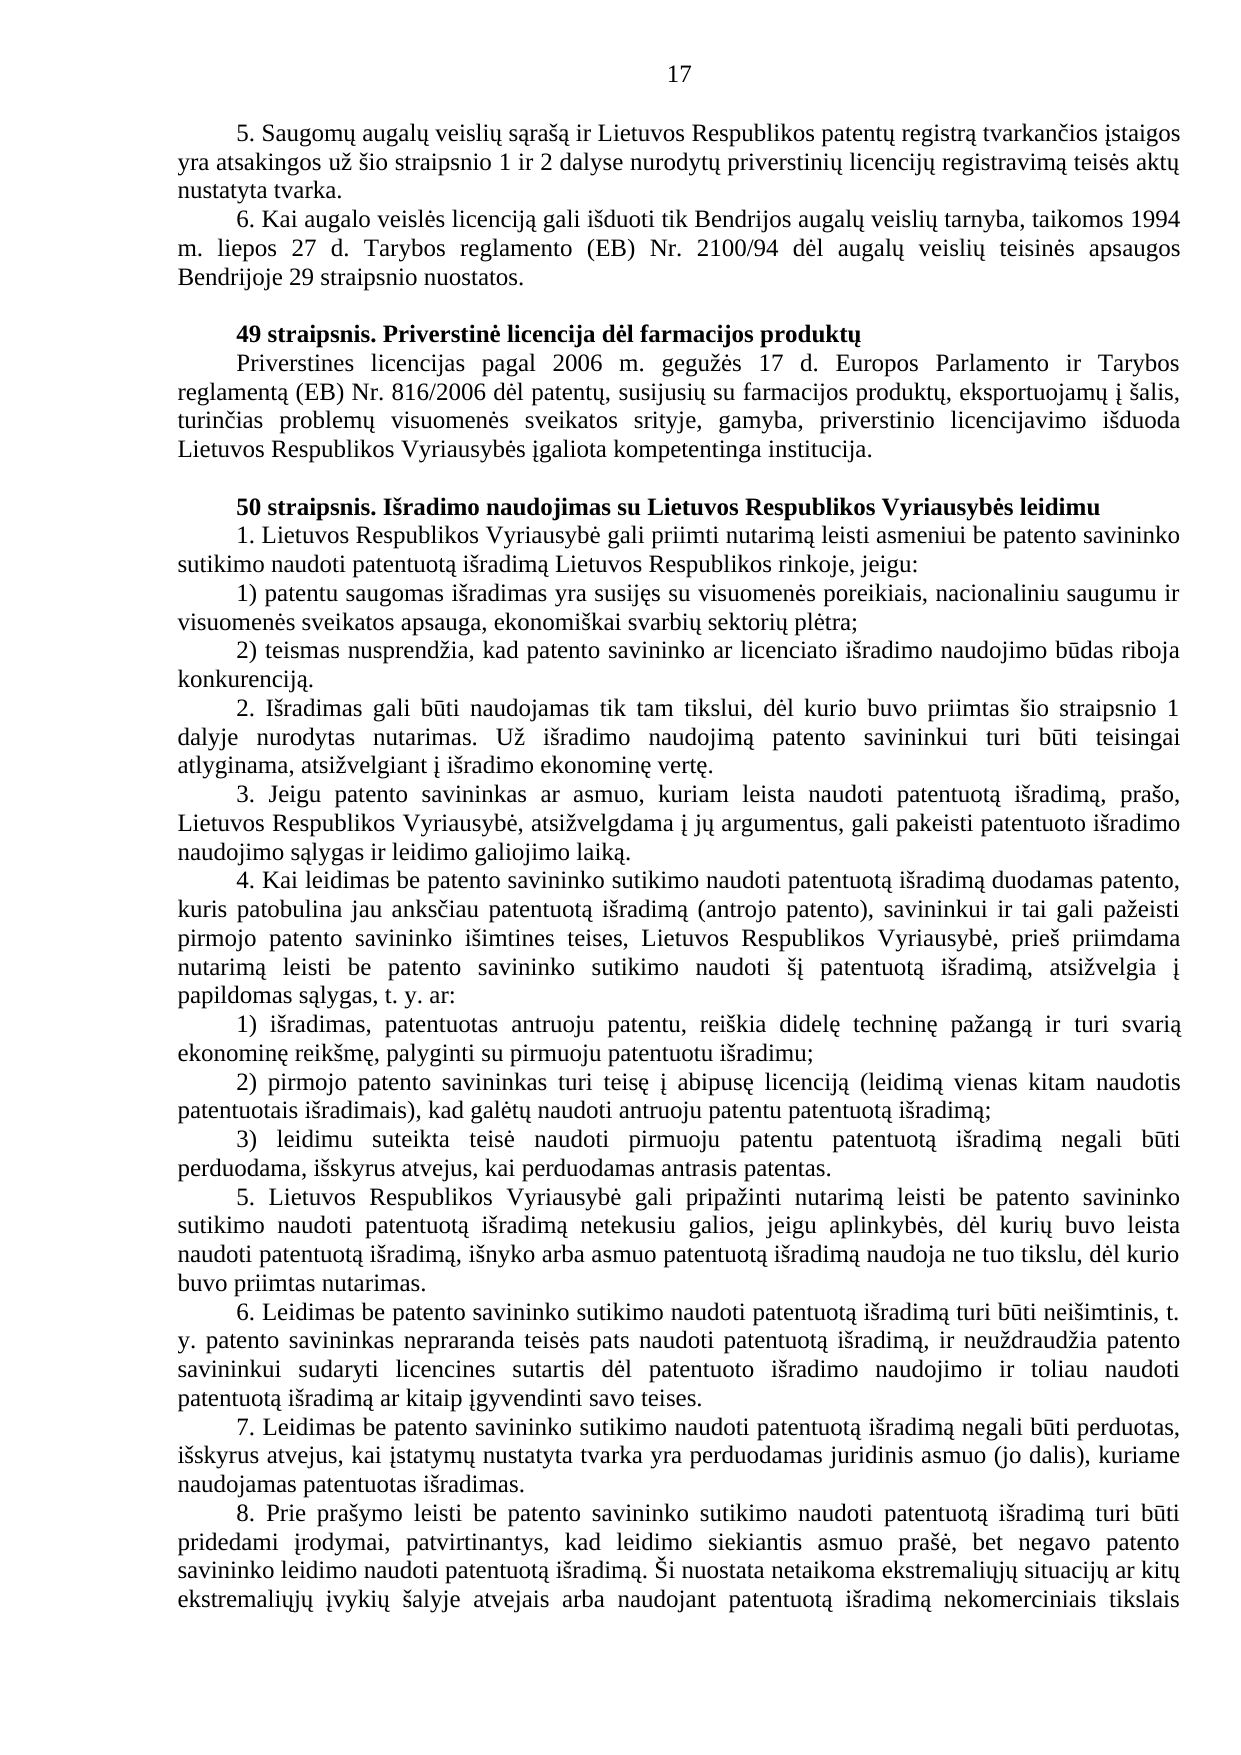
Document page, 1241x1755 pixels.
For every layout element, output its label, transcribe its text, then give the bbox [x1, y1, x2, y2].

text 50 straipsnis. Išradimo naudojimas su Lietuvos Respublikos Vyriausybės leidimu [177, 492, 1181, 521]
text Priverstines licencijas pagal 2006 m. gegužės 17 d. Europos Parlamento ir Tarybos reglamentą (EB) Nr. 816/2006 dėl patentų, susijusių su farmacijos produktų, eksportuojamų į šalis, turinčias problemų visuomenės sveikatos srityje, gamyba, priverstinio licencijavimo išduoda Lietuvos Respublikos Vyriausybės įgaliota kompetentinga institucija. [177, 348, 1181, 463]
text 6. Leidimas be patento savininko sutikimo naudoti patentuotą išradimą turi būti neišimtinis, t. y. patento savininkas nepraranda teisės pats naudoti patentuotą išradimą, ir neuždraudžia patento savininkui sudaryti licencines sutartis dėl patentuoto išradimo naudojimo ir toliau naudoti patentuotą išradimą ar kitaip įgyvendinti savo teises. [177, 1297, 1181, 1412]
text 4. Kai leidimas be patento savininko sutikimo naudoti patentuotą išradimą duodamas patento, kuris patobulina jau anksčiau patentuotą išradimą (antrojo patento), savininkui ir tai gali pažeisti pirmojo patento savininko išimtines teises, Lietuvos Respublikos Vyriausybė, prieš priimdama nutarimą leisti be patento savininko sutikimo naudoti šį patentuotą išradimą, atsižvelgia į papildomas sąlygas, t. y. ar: [177, 866, 1181, 1009]
text 3. Jeigu patento savininkas ar asmuo, kuriam leista naudoti patentuotą išradimą, prašo, Lietuvos Respublikos Vyriausybė, atsižvelgdama į jų argumentus, gali pakeisti patentuoto išradimo naudojimo sąlygas ir leidimo galiojimo laiką. [177, 779, 1181, 866]
text 7. Leidimas be patento savininko sutikimo naudoti patentuotą išradimą negali būti perduotas, išskyrus atvejus, kai įstatymų nustatyta tvarka yra perduodamas juridinis asmuo (jo dalis), kuriame naudojamas patentuotas išradimas. [177, 1412, 1181, 1498]
text 5. Saugomų augalų veislių sąrašą ir Lietuvos Respublikos patentų registrą tvarkančios įstaigos yra atsakingos už šio straipsnio 1 ir 2 dalyse nurodytų priverstinių licencijų registravimą teisės aktų nustatyta tvarka. [177, 118, 1181, 204]
text 2) teismas nusprendžia, kad patento savininko ar licenciato išradimo naudojimo būdas riboja konkurenciją. [177, 636, 1181, 693]
text 1) išradimas, patentuotas antruoju patentu, reiškia didelę techninę pažangą ir turi svarią ekonominę reikšmę, palyginti su pirmuoju patentuotu išradimu; [177, 1009, 1181, 1067]
text 1. Lietuvos Respublikos Vyriausybė gali priimti nutarimą leisti asmeniui be patento savininko sutikimo naudoti patentuotą išradimą Lietuvos Respublikos rinkoje, jeigu: [177, 521, 1181, 578]
text 6. Kai augalo veislės licenciją gali išduoti tik Bendrijos augalų veislių tarnyba, taikomos 1994 m. liepos 27 d. Tarybos reglamento (EB) Nr. 2100/94 dėl augalų veislių teisinės apsaugos Bendrijoje 29 straipsnio nuostatos. [177, 204, 1181, 291]
text 3) leidimu suteikta teisė naudoti pirmuoju patentu patentuotą išradimą negali būti perduodama, išskyrus atvejus, kai perduodamas antrasis patentas. [177, 1124, 1181, 1182]
text 49 straipsnis. Priverstinė licencija dėl farmacijos produktų [177, 319, 1181, 348]
text 5. Lietuvos Respublikos Vyriausybė gali pripažinti nutarimą leisti be patento savininko sutikimo naudoti patentuotą išradimą netekusiu galios, jeigu aplinkybės, dėl kurių buvo leista naudoti patentuotą išradimą, išnyko arba asmuo patentuotą išradimą naudoja ne tuo tikslu, dėl kurio buvo priimtas nutarimas. [177, 1182, 1181, 1297]
text 2) pirmojo patento savininkas turi teisę į abipusę licenciją (leidimą vienas kitam naudotis patentuotais išradimais), kad galėtų naudoti antruoju patentu patentuotą išradimą; [177, 1067, 1181, 1124]
text 1) patentu saugomas išradimas yra susijęs su visuomenės poreikiais, nacionaliniu saugumu ir visuomenės sveikatos apsauga, ekonomiškai svarbių sektorių plėtra; [177, 578, 1181, 636]
text 2. Išradimas gali būti naudojamas tik tam tikslui, dėl kurio buvo priimtas šio straipsnio 1 dalyje nurodytas nutarimas. Už išradimo naudojimą patento savininkui turi būti teisingai atlyginama, atsižvelgiant į išradimo ekonominę vertę. [177, 693, 1181, 779]
text 8. Prie prašymo leisti be patento savininko sutikimo naudoti patentuotą išradimą turi būti pridedami įrodymai, patvirtinantys, kad leidimo siekiantis asmuo prašė, bet negavo patento savininko leidimo naudoti patentuotą išradimą. Ši nuostata netaikoma ekstremaliųjų situacijų ar kitų ekstremaliųjų įvykių šalyje atvejais arba naudojant patentuotą išradimą nekomerciniais tikslais [177, 1498, 1181, 1613]
